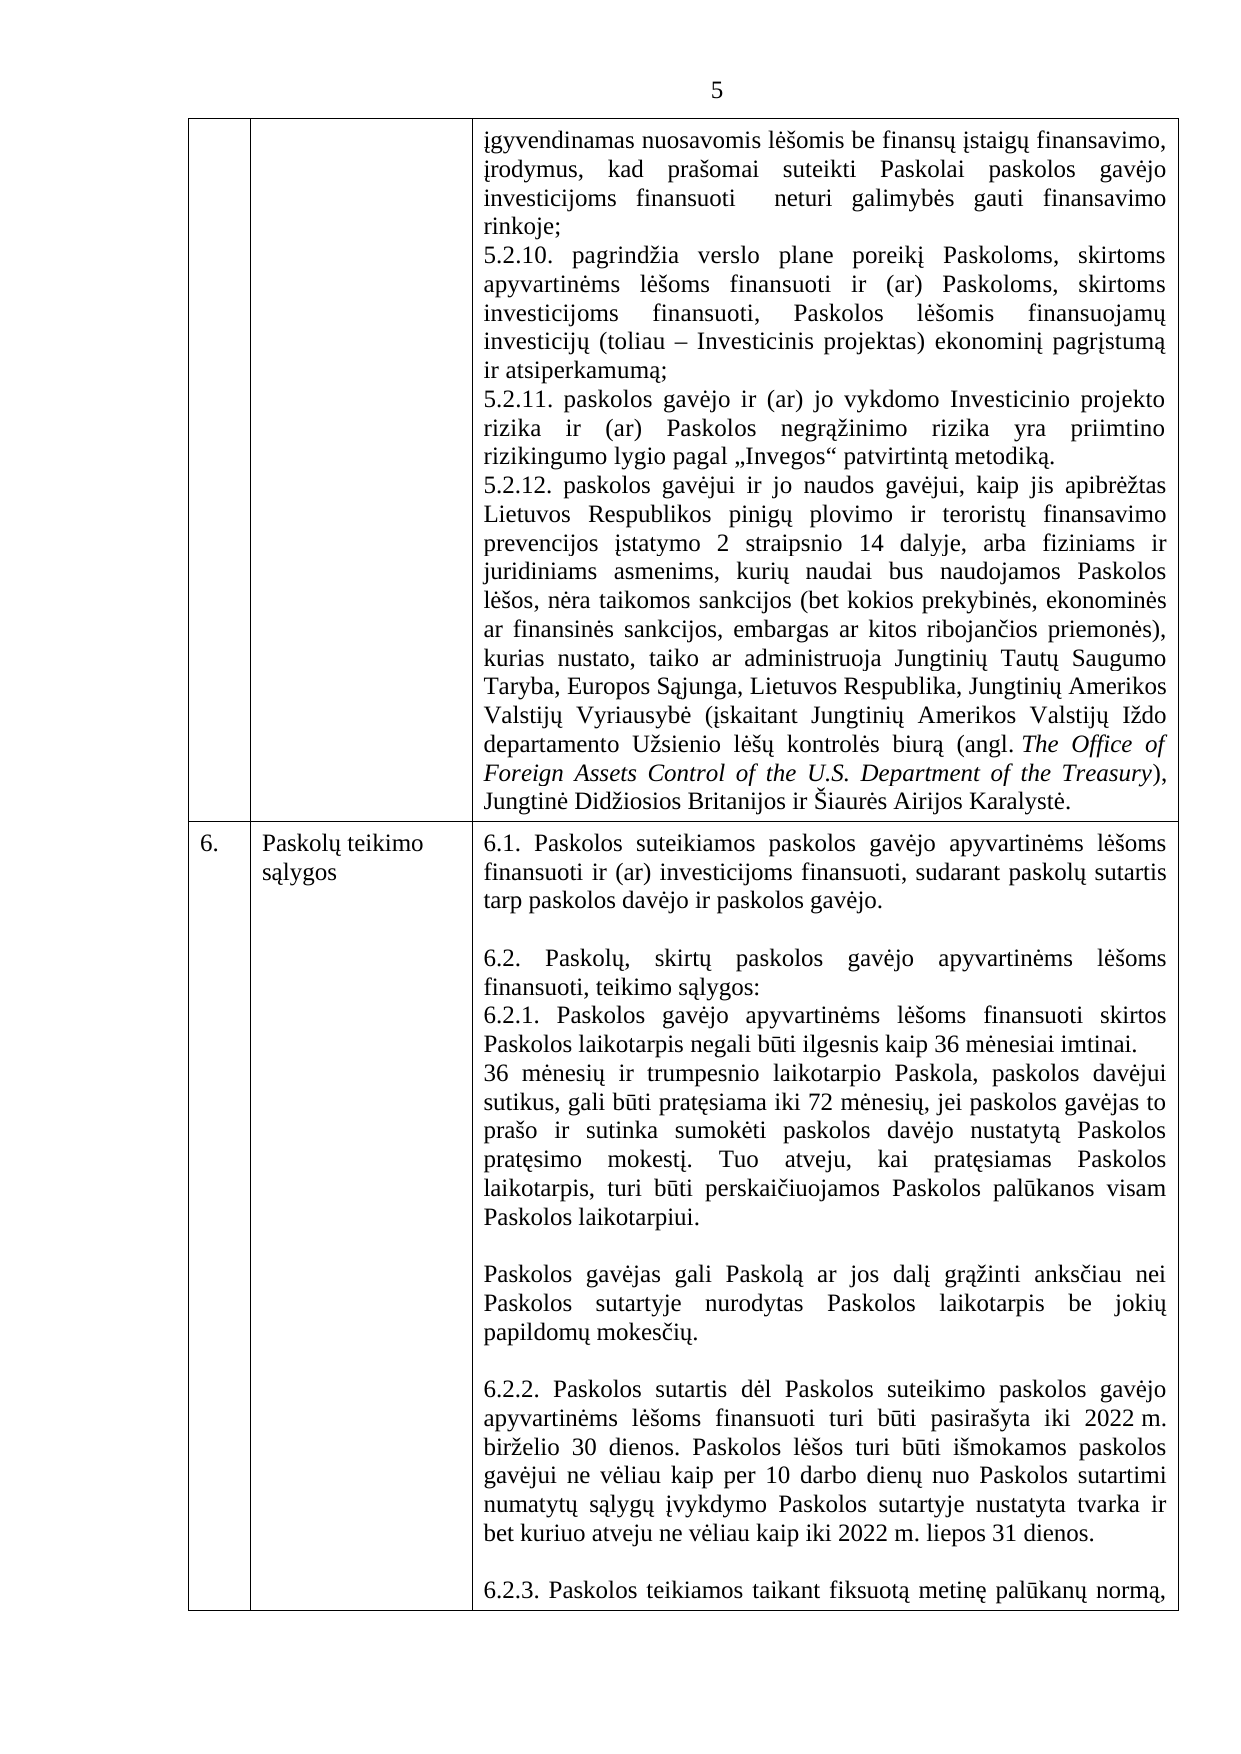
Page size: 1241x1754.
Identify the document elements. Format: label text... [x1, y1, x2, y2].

table_cell įgyvendinamas nuosavomis lėšomis be finansų įstaigų finansavimo, įrodymus, kad prašomai suteikti Paskolai paskolos gavėjo investicijoms finansuoti neturi galimybės gauti finansavimo rinkoje; 5.2.10. pagrindžia verslo plane poreikį Paskoloms, skirtoms apyvartinėms lėšoms finansuoti ir (ar) Paskoloms, skirtoms investicijoms finansuoti, Paskolos lėšomis finansuojamų investicijų (toliau – Investicinis projektas) ekonominį pagrįstumą ir atsiperkamumą; 5.2.11. paskolos gavėjo ir (ar) jo vykdomo Investicinio projekto rizika ir (ar) Paskolos negrąžinimo rizika yra priimtino rizikingumo lygio pagal „Invegos“ patvirtintą metodiką. 5.2.12. paskolos gavėjui ir jo naudos gavėjui, kaip jis apibrėžtas Lietuvos Respublikos pinigų plovimo ir teroristų finansavimo prevencijos įstatymo 2 straipsnio 14 dalyje, arba fiziniams ir juridiniams asmenims, kurių naudai bus naudojamos Paskolos lėšos, nėra taikomos sankcijos (bet kokios prekybinės, ekonominės ar finansinės sankcijos, embargas ar kitos ribojančios priemonės), kurias nustato, taiko ar administruoja Jungtinių Tautų Saugumo Taryba, Europos Sąjunga, Lietuvos Respublika, Jungtinių Amerikos Valstijų Vyriausybė (įskaitant Jungtinių Amerikos Valstijų Iždo departamento Užsienio lėšų kontrolės biurą (angl. The Office of Foreign Assets Control of the U.S. Department of the Treasury), Jungtinė Didžiosios Britanijos ir Šiaurės Airijos Karalystė. [473, 119, 1178, 821]
table_cell Paskolų teikimo sąlygos [251, 822, 472, 1610]
table_cell 6. [189, 822, 250, 1610]
table_cell [189, 119, 250, 821]
table_cell [251, 119, 472, 821]
table_cell 6.1. Paskolos suteikiamos paskolos gavėjo apyvartinėms lėšoms finansuoti ir (ar) investicijoms finansuoti, sudarant paskolų sutartis tarp paskolos davėjo ir paskolos gavėjo. 6.2. Paskolų, skirtų paskolos gavėjo apyvartinėms lėšoms finansuoti, teikimo sąlygos: 6.2.1. Paskolos gavėjo apyvartinėms lėšoms finansuoti skirtos Paskolos laikotarpis negali būti ilgesnis kaip 36 mėnesiai imtinai. 36 mėnesių ir trumpesnio laikotarpio Paskola, paskolos davėjui sutikus, gali būti pratęsiama iki 72 mėnesių, jei paskolos gavėjas to prašo ir sutinka sumokėti paskolos davėjo nustatytą Paskolos pratęsimo mokestį. Tuo atveju, kai pratęsiamas Paskolos laikotarpis, turi būti perskaičiuojamos Paskolos palūkanos visam Paskolos laikotarpiui. Paskolos gavėjas gali Paskolą ar jos dalį grąžinti anksčiau nei Paskolos sutartyje nurodytas Paskolos laikotarpis be jokių papildomų mokesčių. 6.2.2. Paskolos sutartis dėl Paskolos suteikimo paskolos gavėjo apyvartinėms lėšoms finansuoti turi būti pasirašyta iki 2022 m. birželio 30 dienos. Paskolos lėšos turi būti išmokamos paskolos gavėjui ne vėliau kaip per 10 darbo dienų nuo Paskolos sutartimi numatytų sąlygų įvykdymo Paskolos sutartyje nustatyta tvarka ir bet kuriuo atveju ne vėliau kaip iki 2022 m. liepos 31 dienos. 6.2.3. Paskolos teikiamos taikant fiksuotą metinę palūkanų normą, [473, 822, 1178, 1610]
